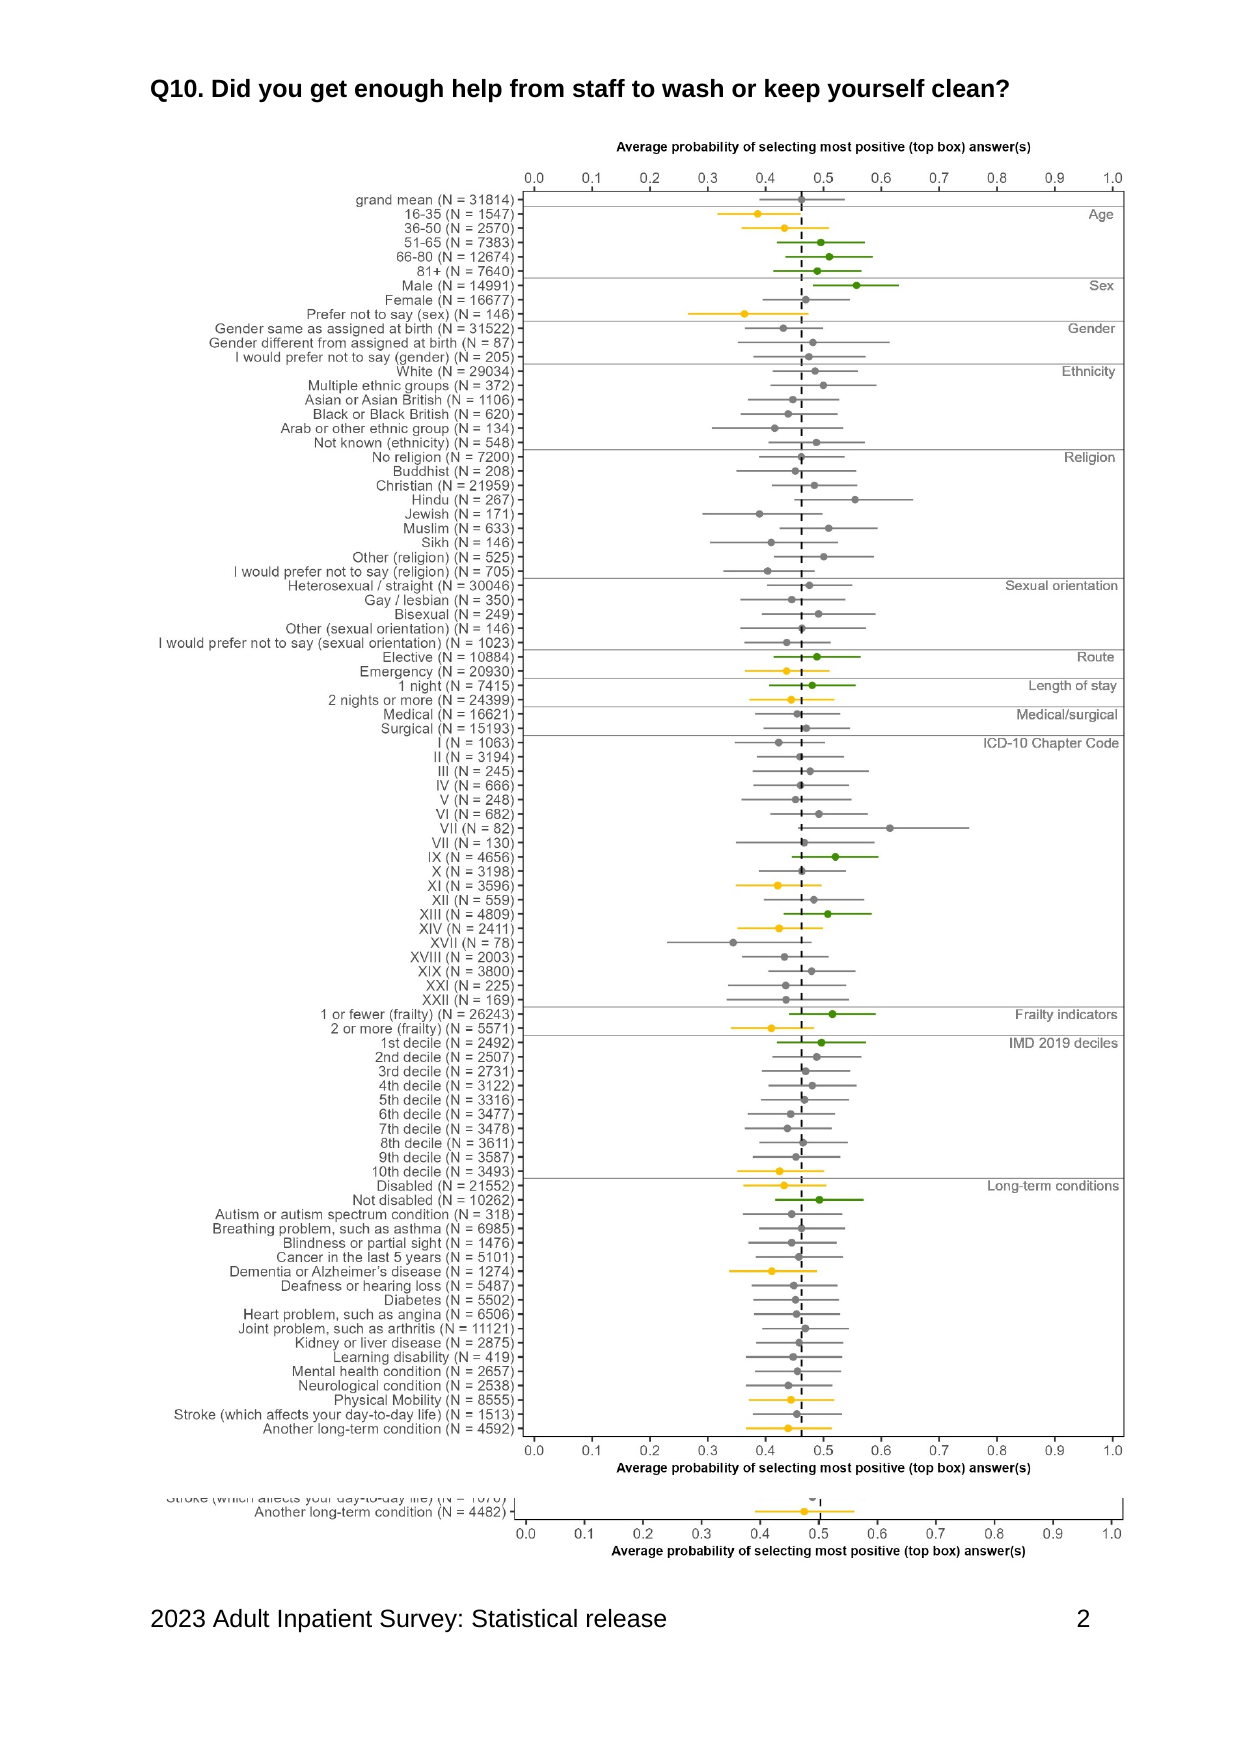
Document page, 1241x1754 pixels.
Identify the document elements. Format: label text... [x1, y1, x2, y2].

text Q10. Did you get enough help from staff to wash or keep yourself clean? [150, 74, 1090, 102]
